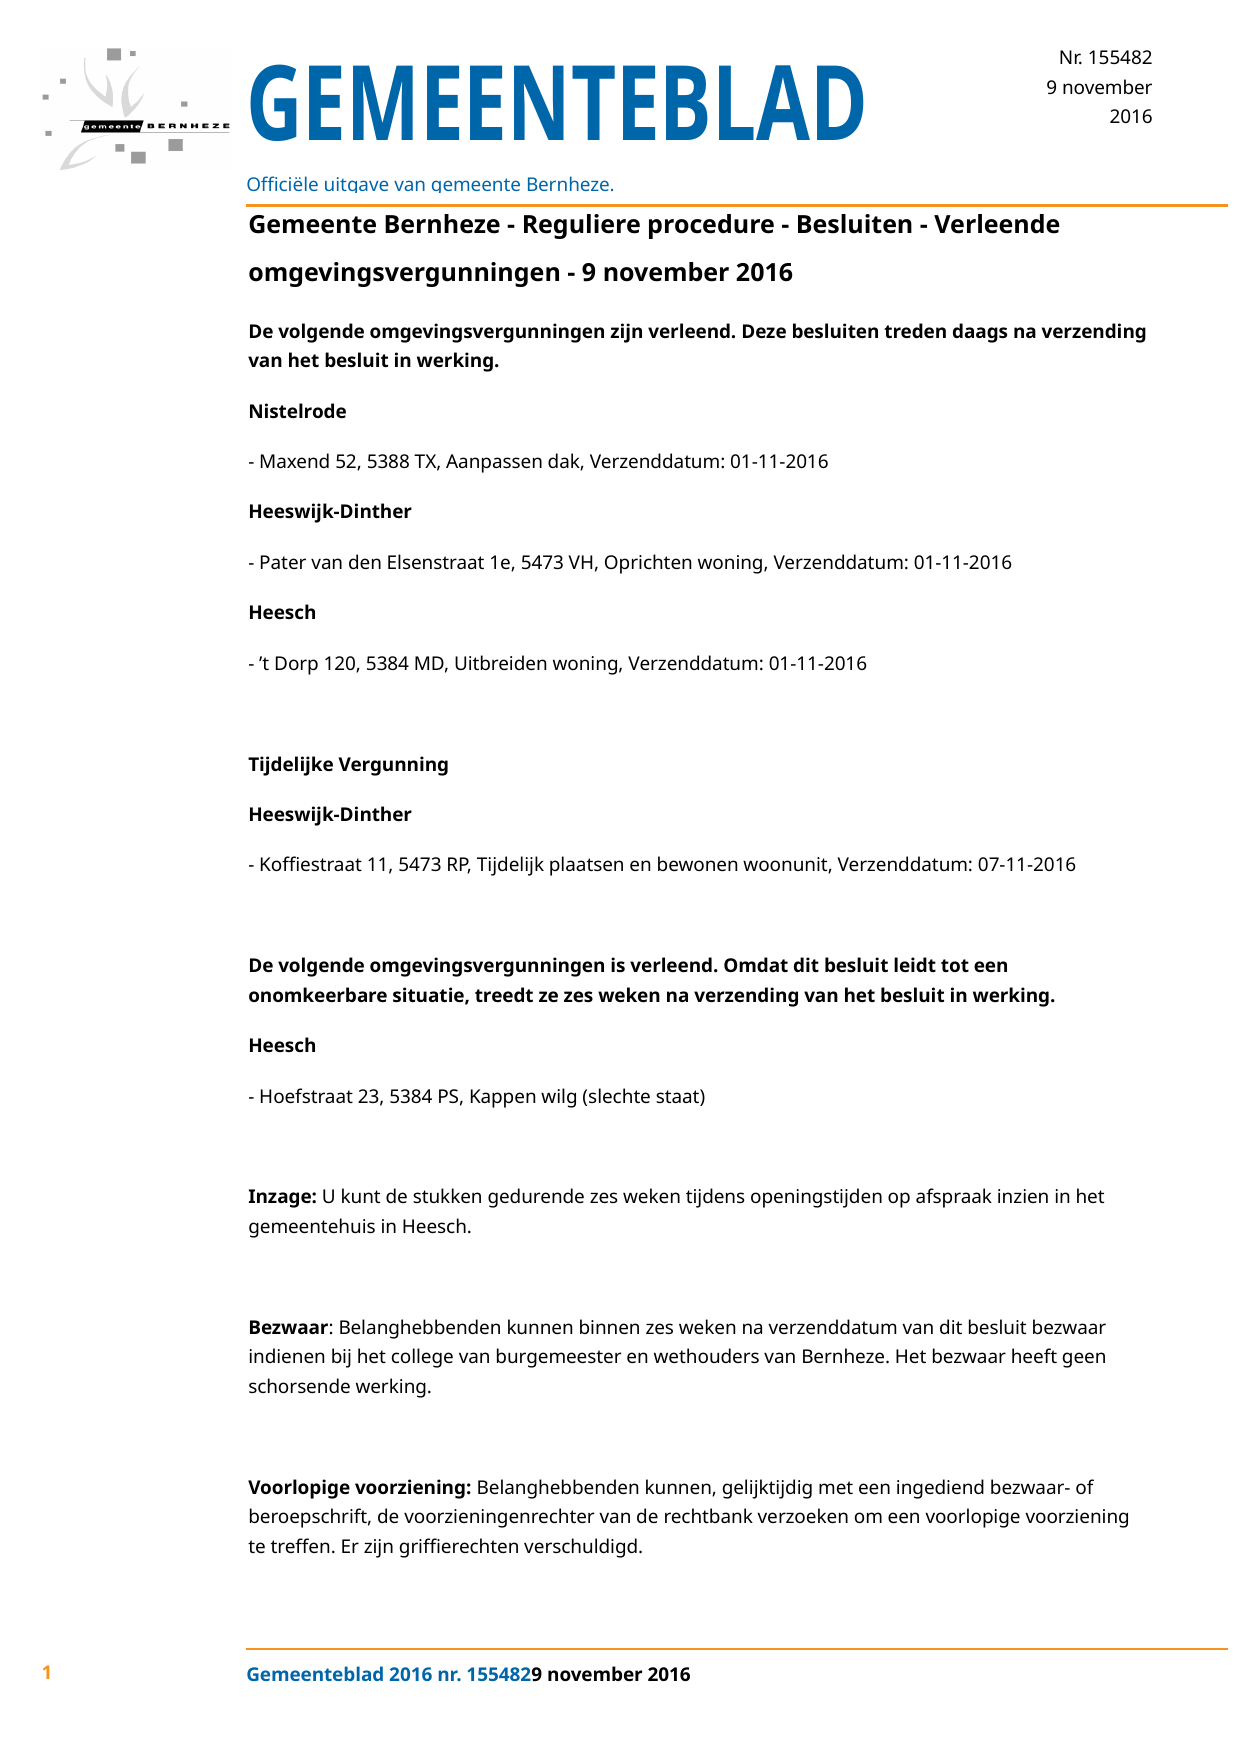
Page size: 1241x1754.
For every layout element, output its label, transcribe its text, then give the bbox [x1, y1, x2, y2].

text Inzage: U kunt de stukken gedurende zes weken tijdens openingstijden op afspraak inzien in het gemeentehuis in Heesch. [248, 1184, 1152, 1239]
picture [41, 47, 231, 172]
text - Hoefstraat 23, 5384 PS, Kappen wilg (slechte staat) [248, 1083, 1152, 1109]
text Heesch [248, 1032, 1152, 1058]
text Voorlopige voorziening: Belanghebbenden kunnen, gelijktijdig met een ingediend bezwaar- of beroepschrift, de voorzieningenrechter van de rechtbank verzoeken om een voorlopige voorziening te treffen. Er zijn griffierechten verschuldigd. [248, 1474, 1152, 1559]
text Nistelrode [248, 398, 1152, 424]
text De volgende omgevingsvergunningen is verleend. Omdat dit besluit leidt tot een onomkeerbare situatie, treedt ze zes weken na verzending van het besluit in werking. [248, 952, 1152, 1008]
text - ’t Dorp 120, 5384 MD, Uitbreiden woning, Verzenddatum: 01-11-2016 [248, 650, 1152, 676]
text De volgende omgevingsvergunningen zijn verleend. Deze besluiten treden daags na verzending van het besluit in werking. [248, 318, 1152, 373]
text Bezwaar: Belanghebbenden kunnen binnen zes weken na verzenddatum van dit besluit bezwaar indienen bij het college van burgemeester en wethouders van Bernheze. Het bezwaar heeft geen schorsende werking. [248, 1314, 1152, 1399]
text Heesch [248, 599, 1152, 625]
text Tijdelijke Vergunning [248, 751, 1152, 777]
text Gemeente Bernheze - Reguliere procedure - Besluiten - Verleende omgevingsvergunningen - 9 november 2016 [248, 207, 1152, 288]
text Heeswijk-Dinther [248, 499, 1152, 524]
text - Koffiestraat 11, 5473 RP, Tijdelijk plaatsen en bewonen woonunit, Verzenddatum: 07-11-2016 [248, 852, 1152, 877]
text - Pater van den Elsenstraat 1e, 5473 VH, Oprichten woning, Verzenddatum: 01-11-2016 [248, 549, 1152, 575]
text Heeswijk-Dinther [248, 801, 1152, 827]
text - Maxend 52, 5388 TX, Aanpassen dak, Verzenddatum: 01-11-2016 [248, 448, 1152, 474]
